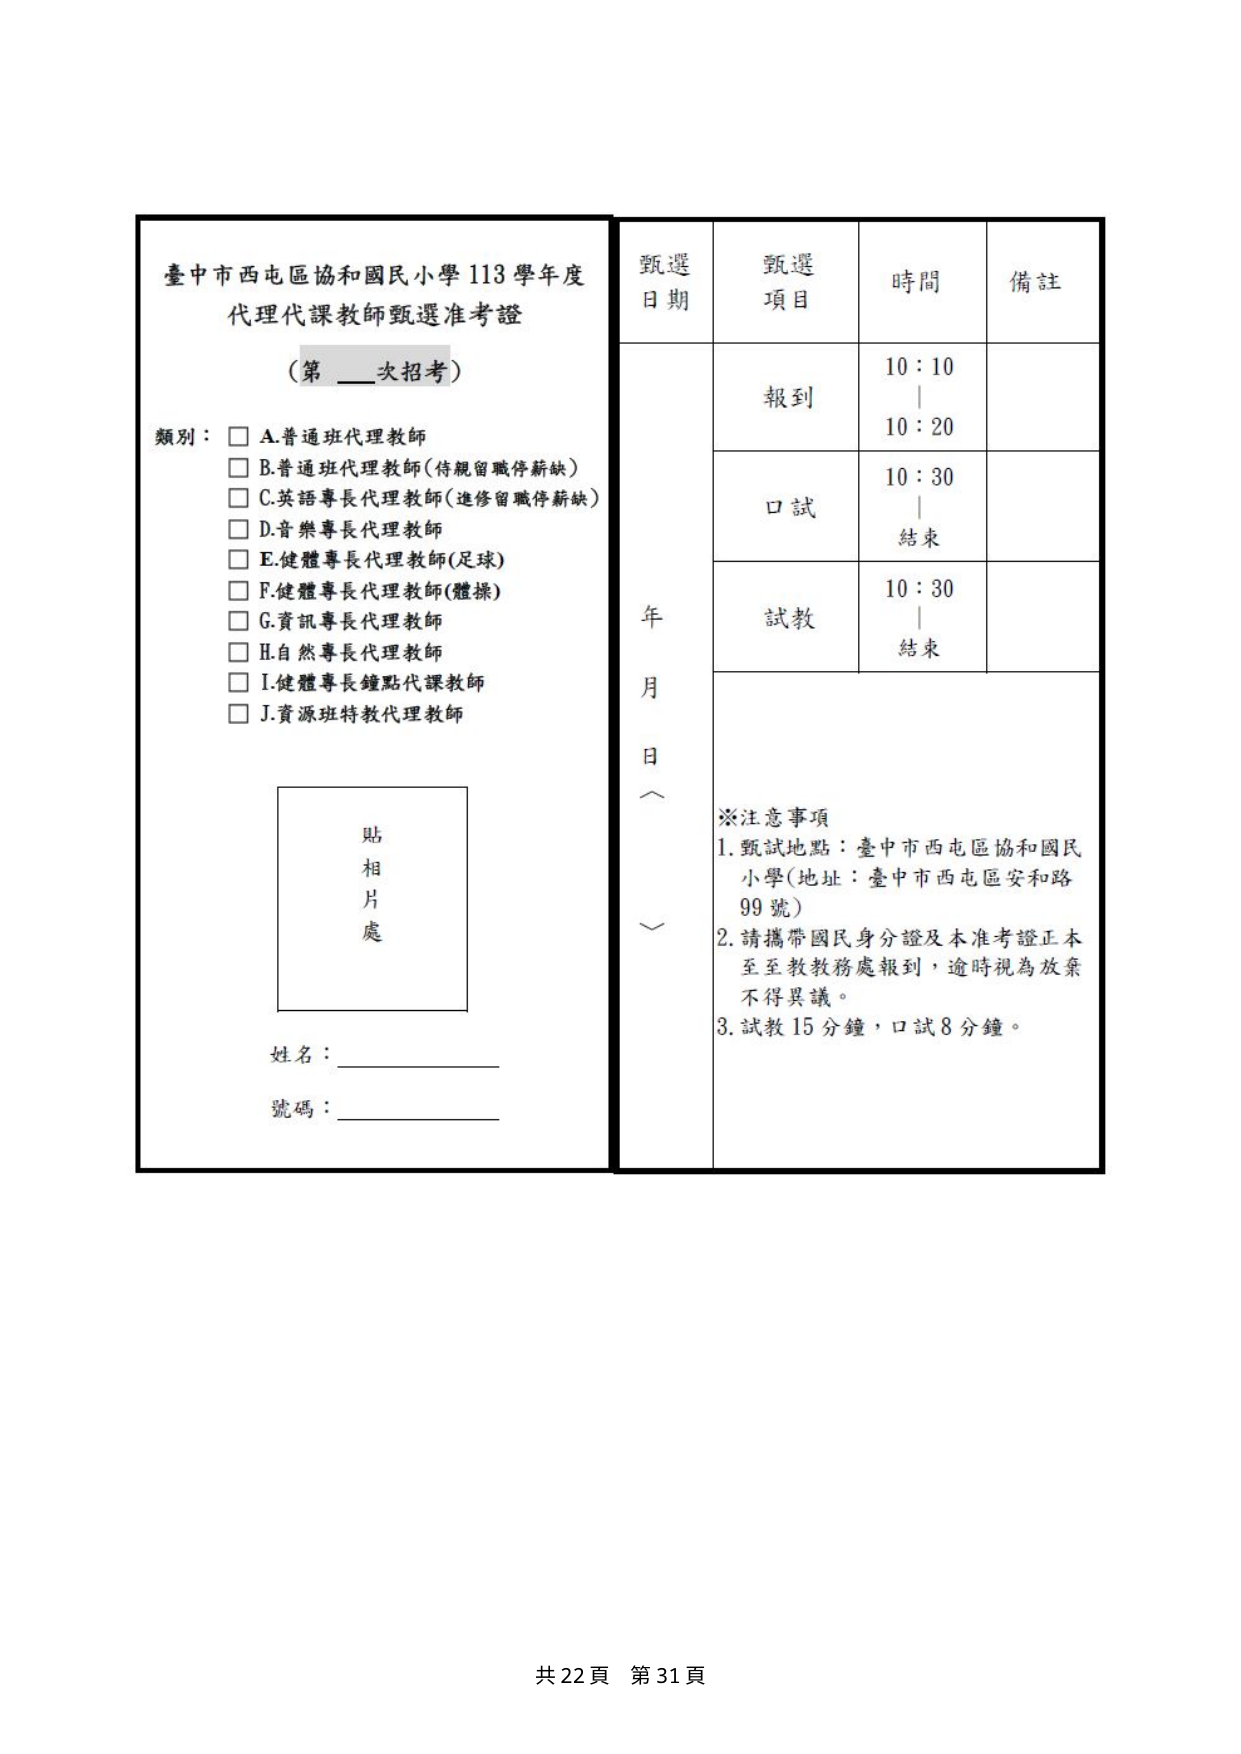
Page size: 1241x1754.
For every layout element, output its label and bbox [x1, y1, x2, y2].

picture [118, 192, 1123, 1207]
